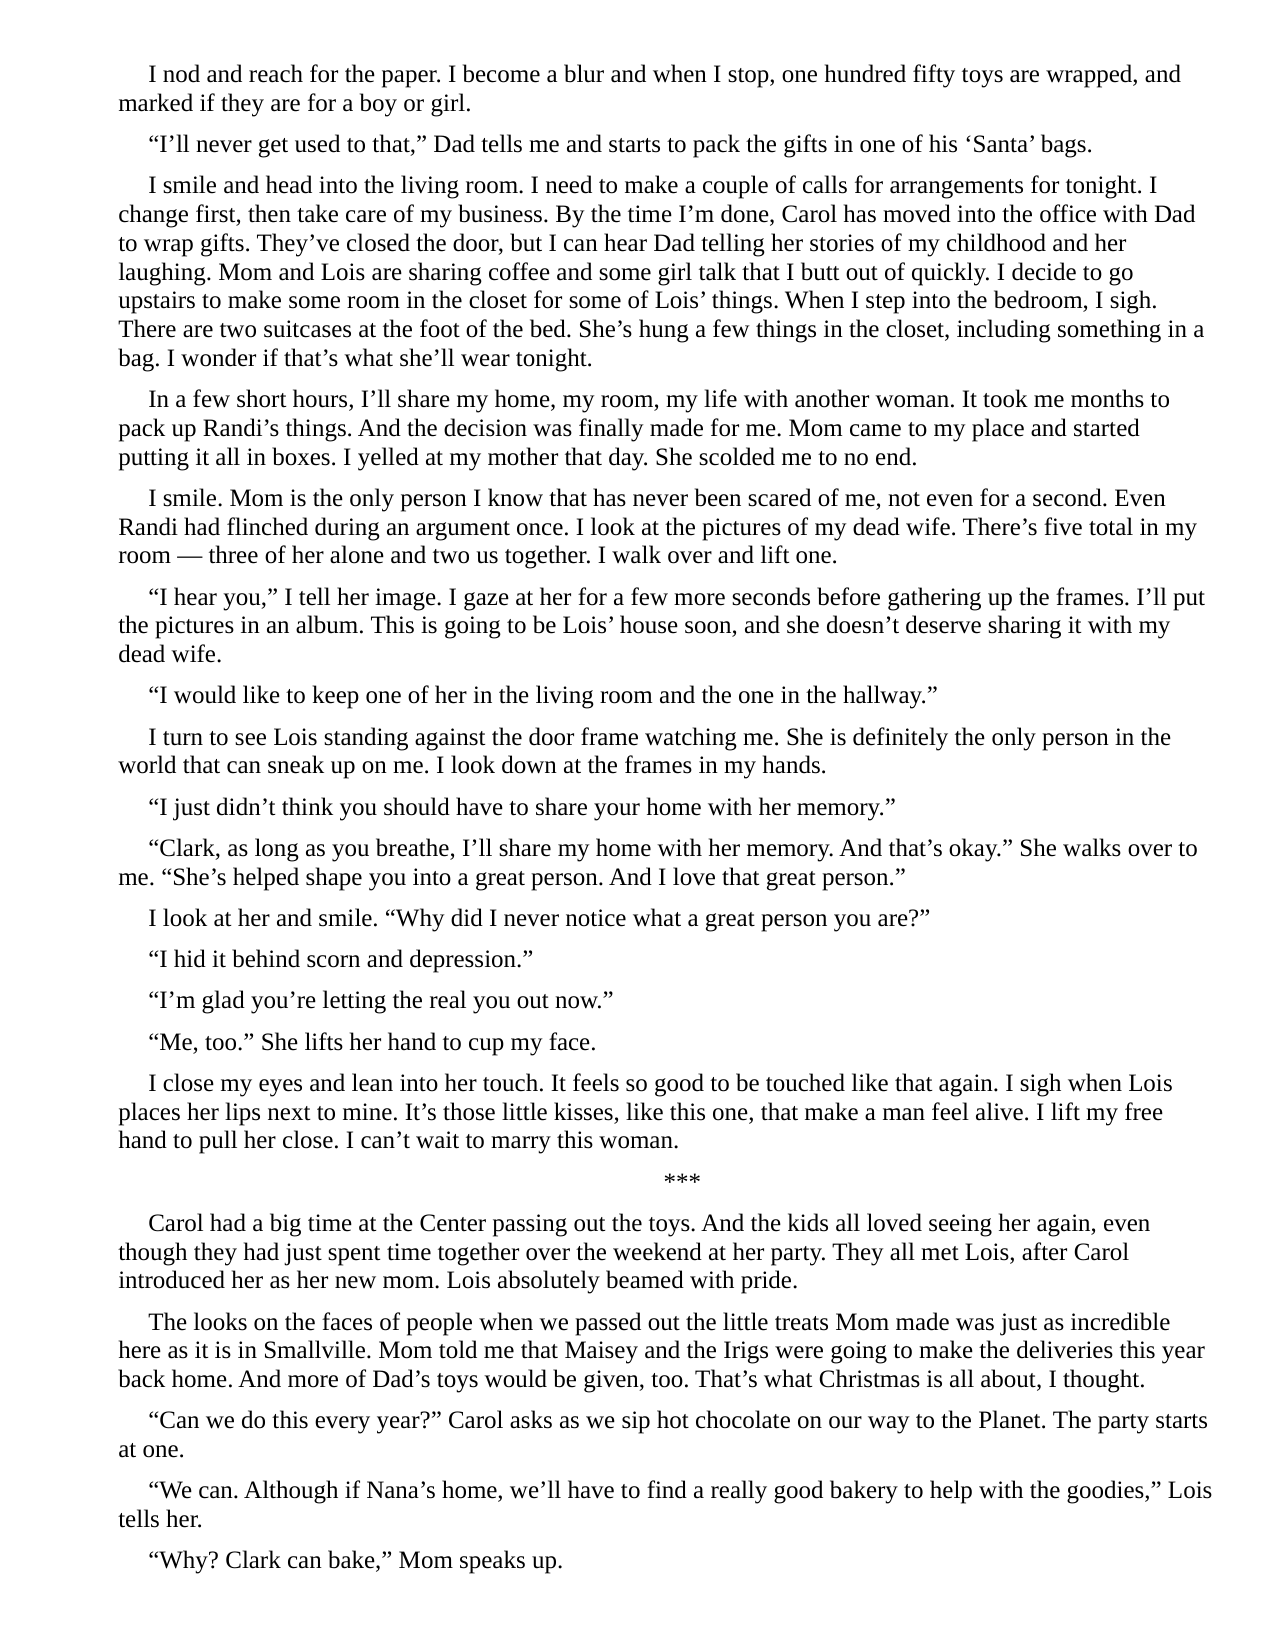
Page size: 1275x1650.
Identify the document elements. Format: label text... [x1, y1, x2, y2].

text I close my eyes and lean into her touch. It feels so good to be touched like that again. I sigh when Lois places her lips next to mine. It’s those little kisses, like this one, that make a man feel alive. I lift my free hand to pull her close. I can’t wait to marry this woman. [118, 1068, 1216, 1154]
text I smile and head into the living room. I need to make a couple of calls for arrangements for tonight. I change first, then take care of my business. By the time I’m done, Carol has moved into the office with Dad to wrap gifts. They’ve closed the door, but I can hear Dad telling her stories of my childhood and her laughing. Mom and Lois are sharing coffee and some girl talk that I butt out of quickly. I decide to go upstairs to make some room in the closet for some of Lois’ things. When I step into the bedroom, I sigh. There are two suitcases at the foot of the bed. She’s hung a few things in the closet, including something in a bag. I wonder if that’s what she’ll wear tonight. [118, 170, 1216, 372]
text The looks on the faces of people when we passed out the little treats Mom made was just as incredible here as it is in Smallville. Mom told me that Maisey and the Irigs were going to make the deliveries this year back home. And more of Dad’s toys would be given, too. That’s what Christmas is all about, I thought. [118, 1307, 1216, 1393]
text “I would like to keep one of her in the living room and the one in the hallway.” [118, 680, 1216, 709]
text “Me, too.” She lifts her hand to cup my face. [118, 1027, 1216, 1055]
text I look at her and smile. “Why did I never notice what a great person you are?” [118, 903, 1216, 932]
text “I hear you,” I tell her image. I gaze at her for a few more seconds before gathering up the frames. I’ll put the pictures in an album. This is going to be Lois’ house soon, and she doesn’t deserve sharing it with my dead wife. [118, 582, 1216, 668]
text “I hid it behind scorn and depression.” [118, 944, 1216, 973]
text “Why? Clark can bake,” Mom speaks up. [118, 1545, 1216, 1574]
text “I’m glad you’re letting the real you out now.” [118, 985, 1216, 1014]
text In a few short hours, I’ll share my home, my room, my life with another woman. It took me months to pack up Randi’s things. And the decision was finally made for me. Mom came to my place and started putting it all in boxes. I yelled at my mother that day. She scolded me to no end. [118, 384, 1216, 470]
text Carol had a big time at the Center passing out the toys. And the kids all loved seeing her again, even though they had just spent time together over the weekend at her party. They all met Lois, after Carol introduced her as her new mom. Lois absolutely beamed with pride. [118, 1208, 1216, 1294]
text “Can we do this every year?” Carol asks as we sip hot chocolate on our way to the Planet. The party starts at one. [118, 1405, 1216, 1463]
text I turn to see Lois standing against the door frame watching me. She is definitely the only person in the world that can sneak up on me. I look down at the frames in my hands. [118, 722, 1216, 779]
text “I just didn’t think you should have to share your home with her memory.” [118, 792, 1216, 820]
text I smile. Mom is the only person I know that has never been scared of me, not even for a second. Even Randi had flinched during an argument once. I look at the pictures of my dead wife. There’s five total in my room — three of her alone and two us together. I walk over and lift one. [118, 483, 1216, 569]
text I nod and reach for the paper. I become a blur and when I stop, one hundred fifty toys are wrapped, and marked if they are for a boy or girl. [118, 59, 1216, 117]
text “I’ll never get used to that,” Dad tells me and starts to pack the gifts in one of his ‘Santa’ bags. [118, 129, 1216, 158]
text “We can. Although if Nana’s home, we’ll have to find a really good bakery to help with the goodies,” Lois tells her. [118, 1475, 1216, 1533]
text *** [118, 1167, 1216, 1195]
text “Clark, as long as you breathe, I’ll share my home with her memory. And that’s okay.” She walks over to me. “She’s helped shape you into a great person. And I love that great person.” [118, 833, 1216, 890]
